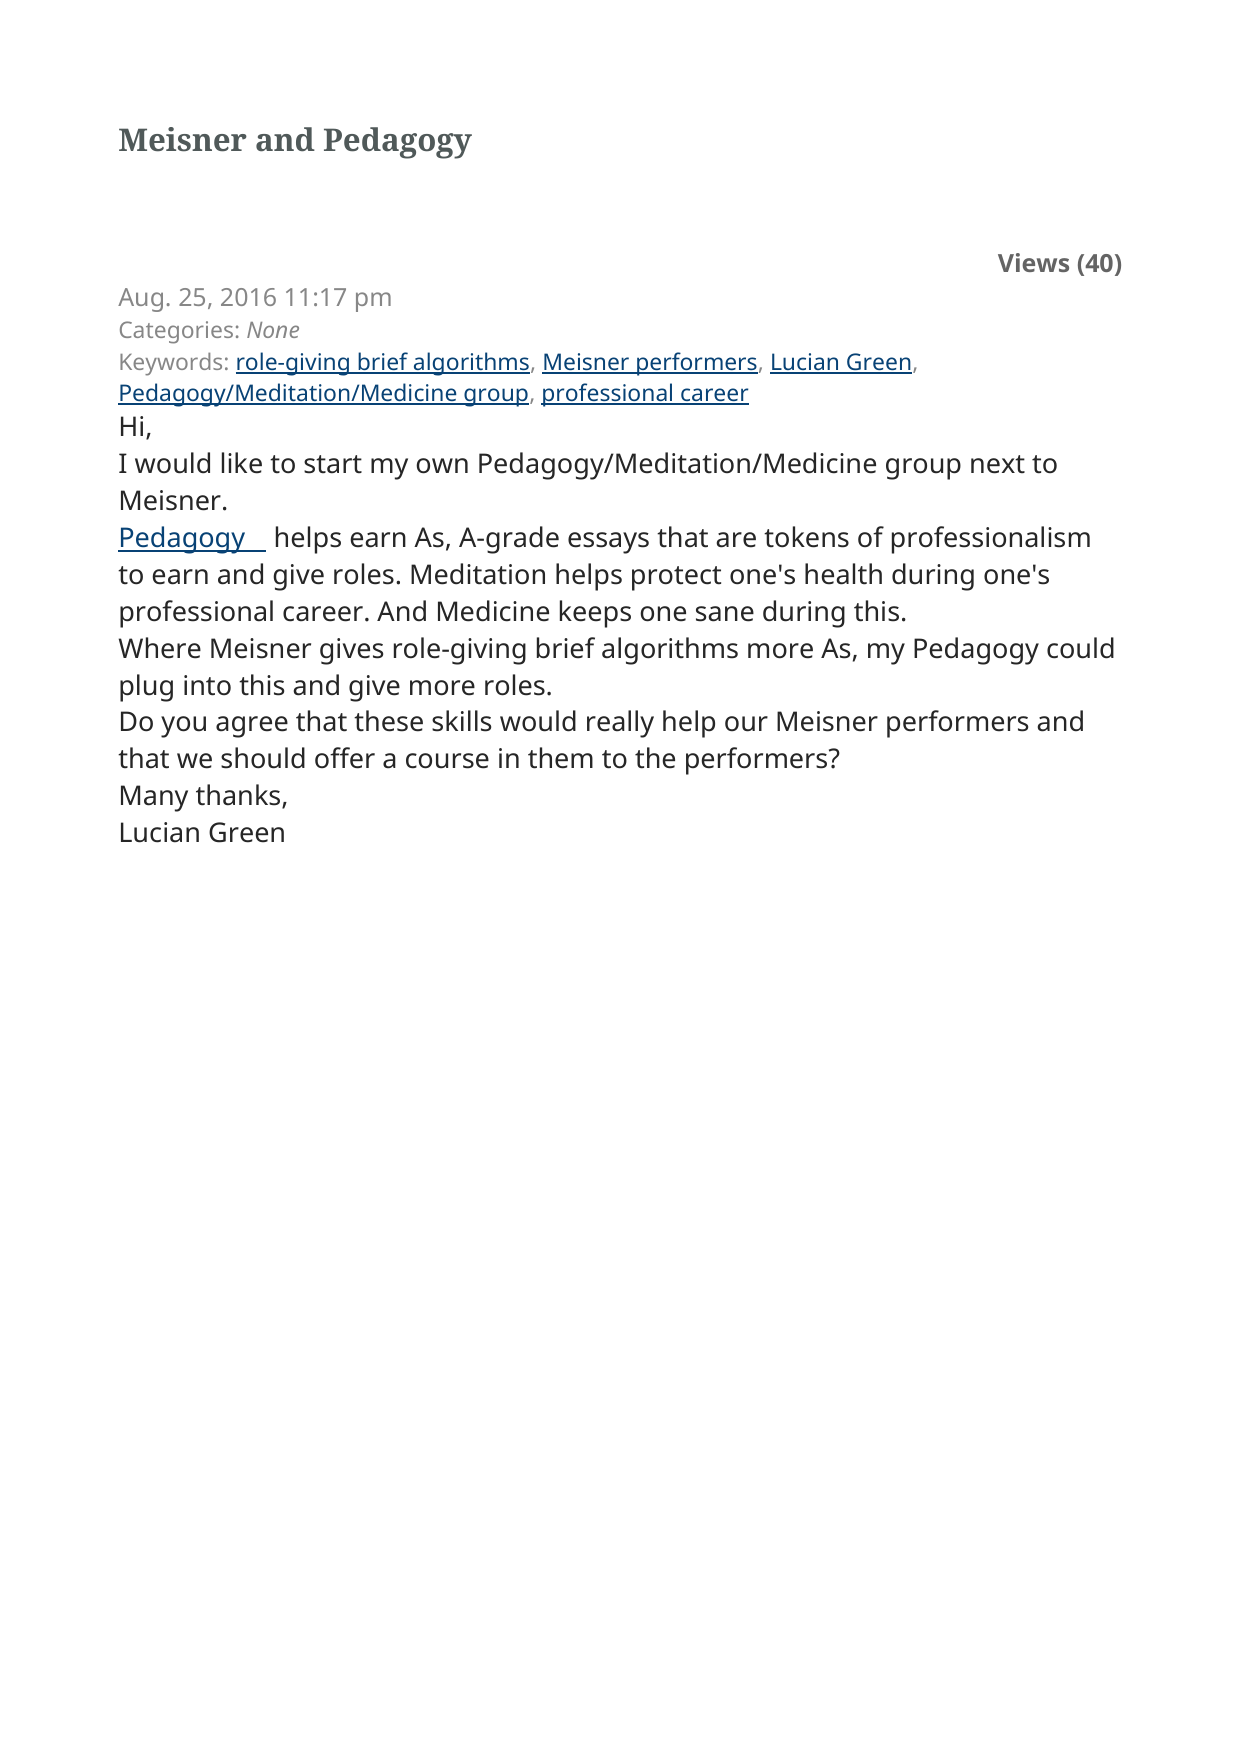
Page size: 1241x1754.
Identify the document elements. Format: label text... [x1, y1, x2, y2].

text Where Meisner gives role-giving brief algorithms more As, my Pedagogy could plug into this and give more roles. [118, 629, 1122, 703]
text Retweet [118, 189, 1122, 218]
text Syndicate [118, 218, 1122, 246]
text Lucian Green [118, 813, 1122, 850]
text Meisner and Pedagogy [118, 118, 1122, 161]
text I would like to start my own Pedagogy/Meditation/Medicine group next to Meisner. [118, 445, 1122, 518]
text Hi, [118, 408, 1122, 445]
text Many thanks, [118, 777, 1122, 813]
text Pedagogy helps earn As, A-grade essays that are tokens of professionalism to earn and give roles. Meditation helps protect one's health during one's professional career. And Medicine keeps one sane during this. [118, 518, 1122, 629]
text Aug. 25, 2016 11:17 pm [118, 280, 1122, 314]
text Keywords: role-giving brief algorithms, Meisner performers, Lucian Green, Pedagogy/Meditation/Medicine group, professional career [118, 345, 1122, 408]
text Share [118, 161, 1122, 189]
text Categories: None [118, 314, 1122, 345]
text Views (40) [118, 246, 1122, 280]
text Do you agree that these skills would really help our Meisner performers and that we should offer a course in them to the performers? [118, 703, 1122, 777]
